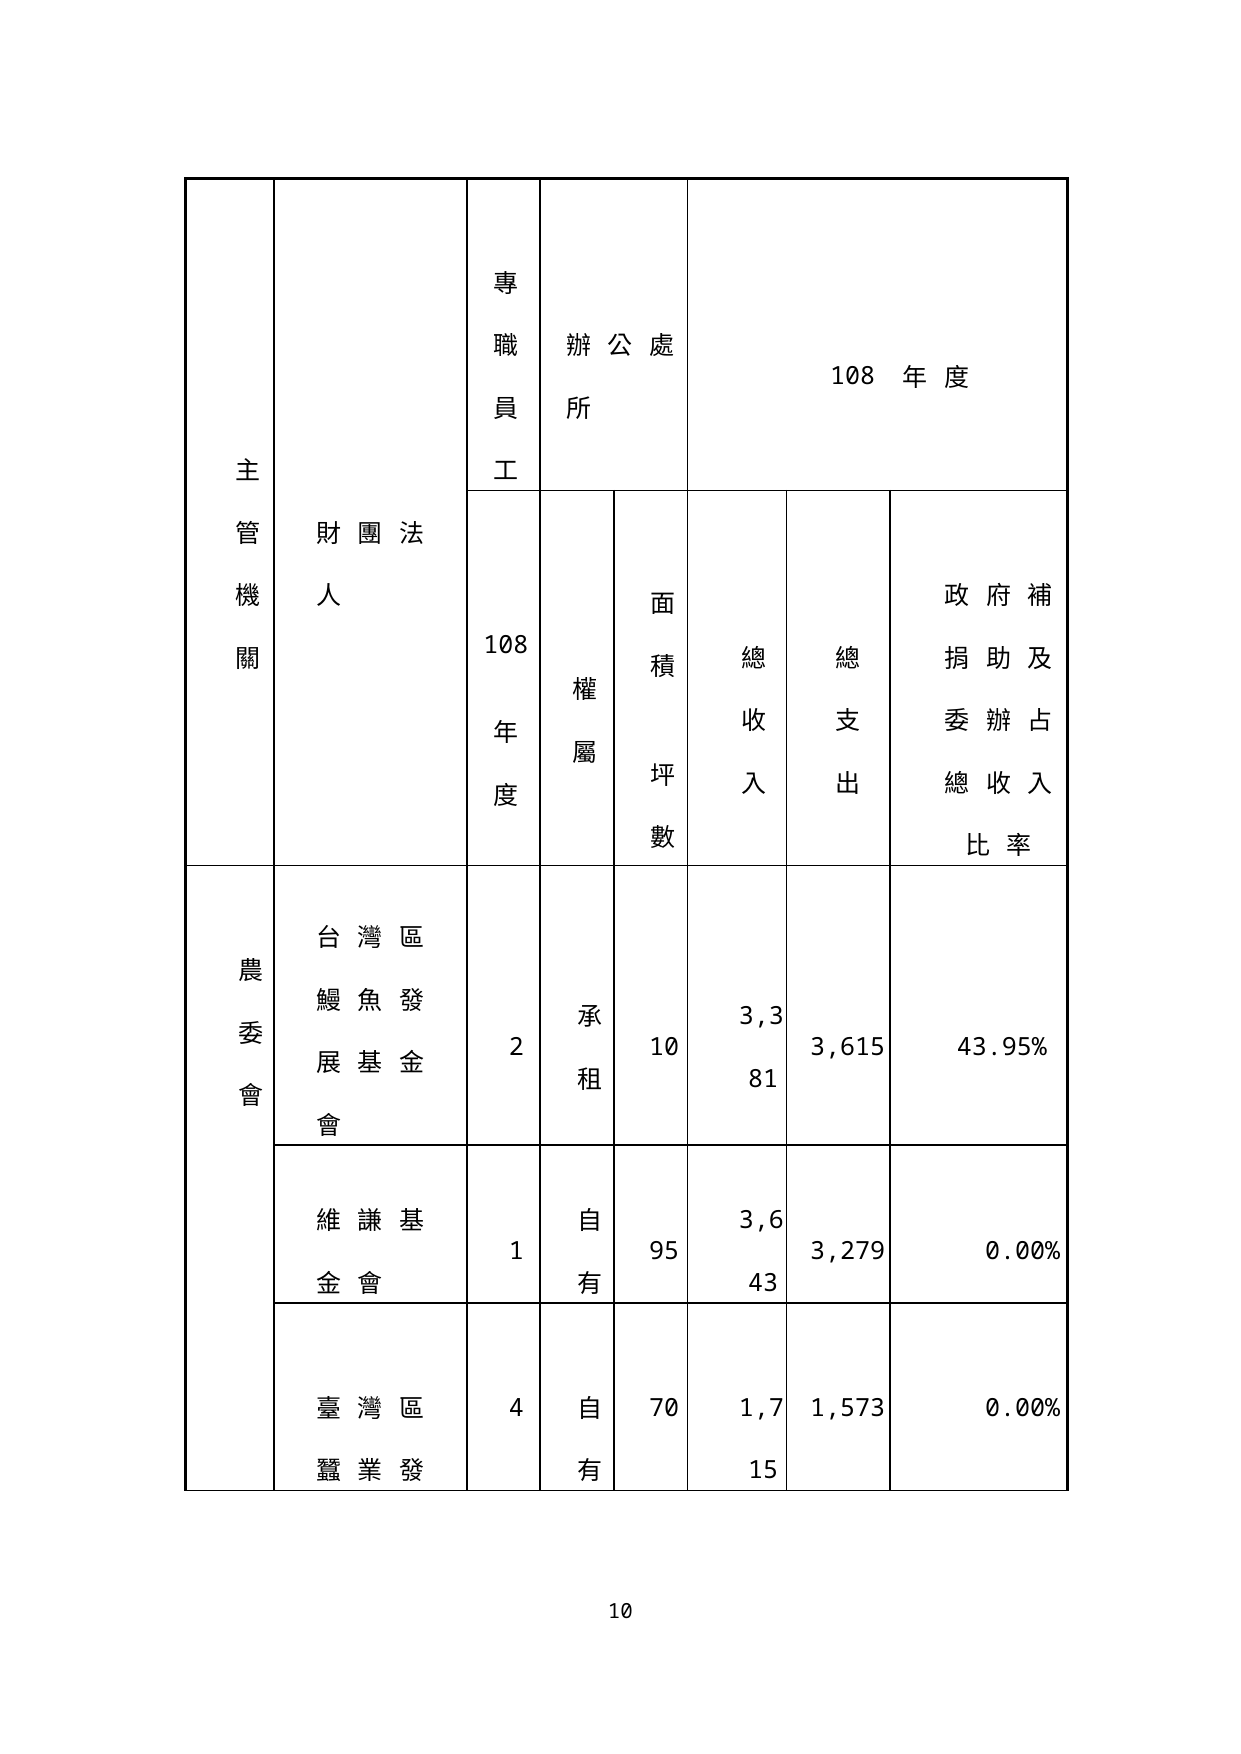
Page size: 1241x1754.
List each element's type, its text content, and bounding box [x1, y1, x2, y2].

table_cell 總支出 [787, 491, 889, 865]
table_cell 3,381 [688, 866, 786, 1144]
table_cell 3,279 [787, 1146, 889, 1302]
table_cell 0.00% [891, 1304, 1066, 1490]
table_cell 權屬 [541, 491, 613, 865]
table_cell 4 [468, 1304, 539, 1490]
table_cell 2 [468, 866, 539, 1144]
table_cell 3,615 [787, 866, 889, 1144]
table_header 專職 員工 [468, 180, 539, 490]
table_cell 維謙基金會 [275, 1146, 466, 1302]
table_cell 95 [615, 1146, 687, 1302]
table_cell 70 [615, 1304, 687, 1490]
table_cell 3,643 [688, 1146, 786, 1302]
table_cell 承租 [541, 866, 613, 1144]
table_header 主管 機關 [187, 180, 273, 865]
table_cell 臺灣區蠶業發 [275, 1304, 466, 1490]
table_cell 農委會 [187, 866, 273, 1490]
table_cell 政府補捐助及委辦占總收入比率 [891, 491, 1066, 865]
table_cell 1 [468, 1146, 539, 1302]
table_cell 1,715 [688, 1304, 786, 1490]
table_cell 面積 坪數 [615, 491, 687, 865]
table_cell 43.95% [891, 866, 1066, 1144]
table_cell 台灣區鰻魚發展基金會 [275, 866, 466, 1144]
table_cell 0.00% [891, 1146, 1066, 1302]
table_cell 1,573 [787, 1304, 889, 1490]
table_cell 自有 [541, 1146, 613, 1302]
table_header 辦公處所 [541, 180, 687, 490]
table_cell 自有 [541, 1304, 613, 1490]
table_cell 108 年度 [468, 491, 539, 865]
table_header 財團法人 [275, 180, 466, 865]
table_header 108年度 [688, 180, 1066, 490]
table_cell 10 [615, 866, 687, 1144]
table_cell 總收入 [688, 491, 786, 865]
